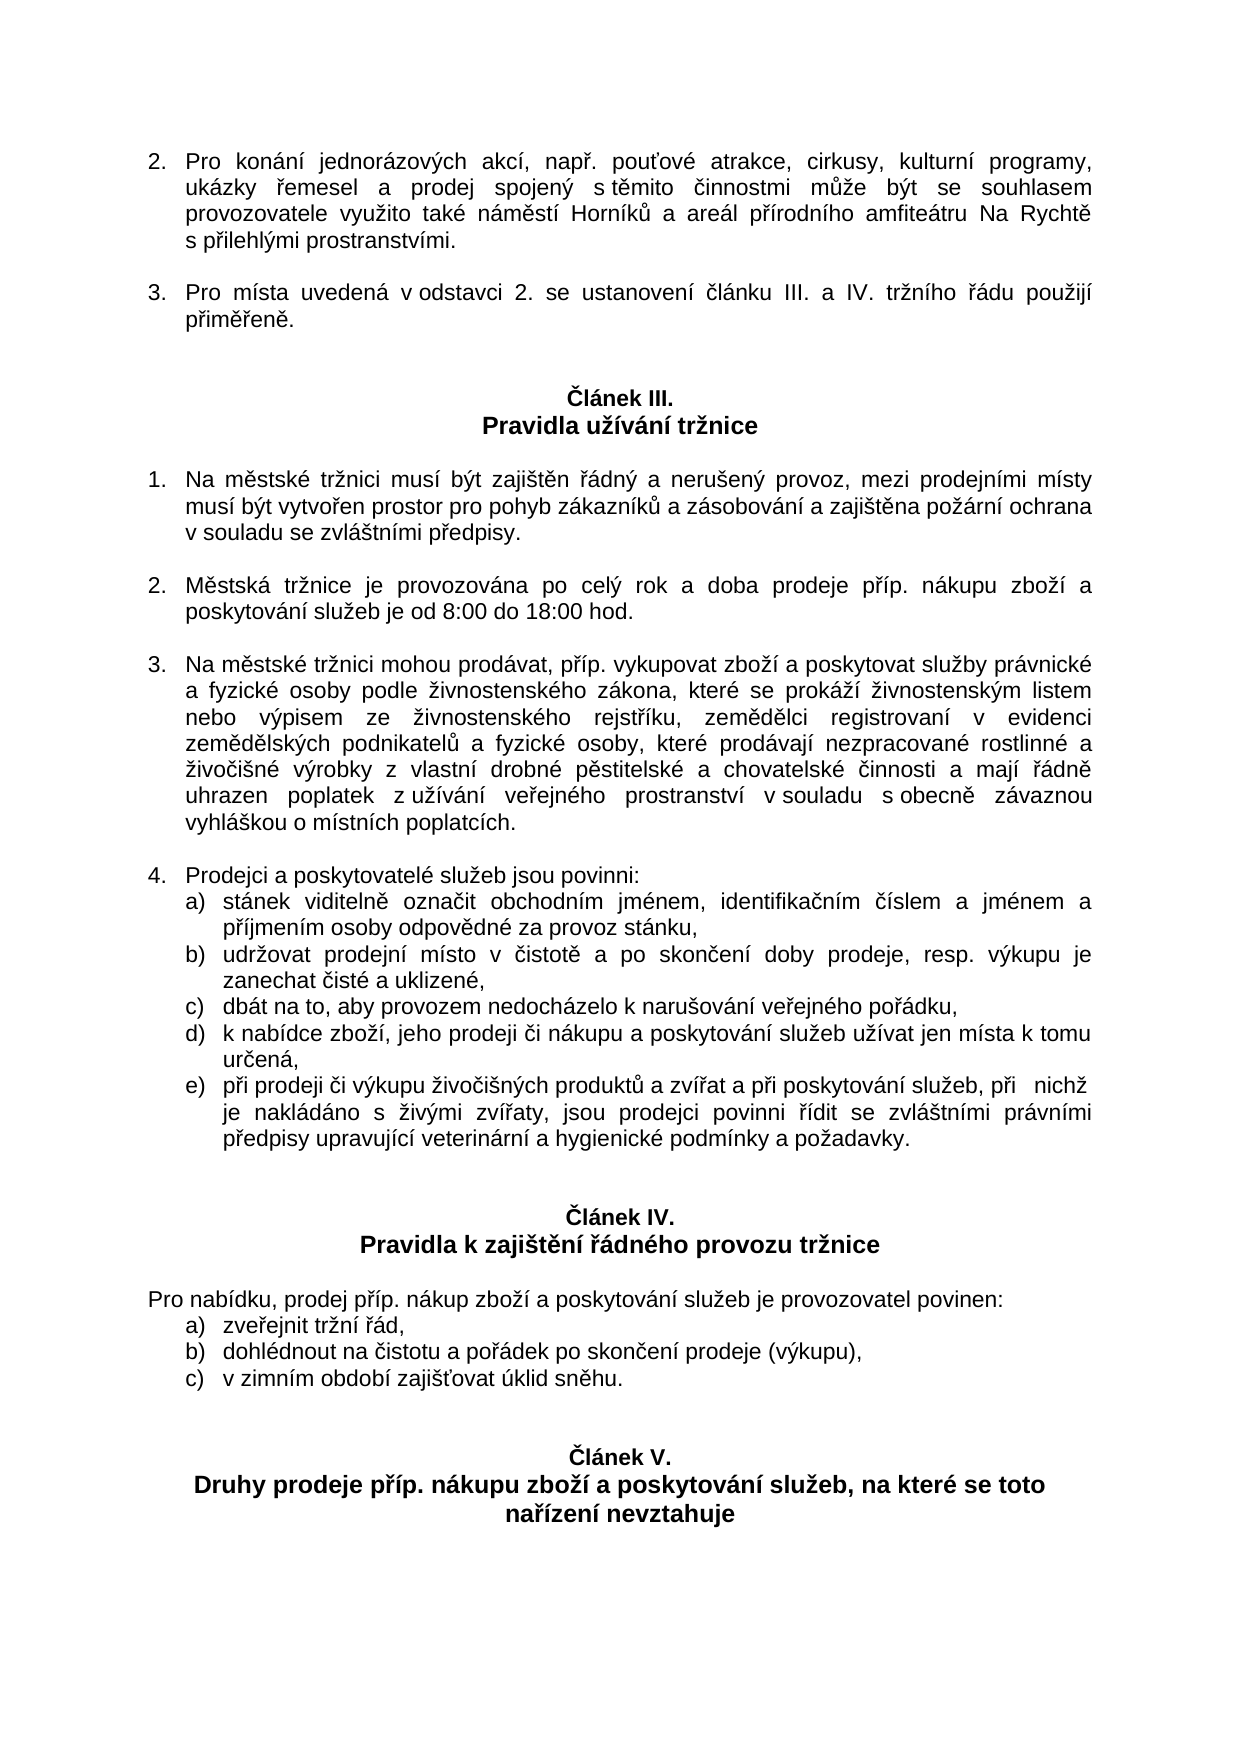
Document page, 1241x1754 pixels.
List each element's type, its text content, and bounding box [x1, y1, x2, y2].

list Na městské tržnici mohou prodávat, příp. vykupovat zboží a poskytovat služby právnické a fyzické osoby podle živnostenského zákona, které se prokáží živnostenským listem nebo výpisem ze živnostenského rejstříku, zemědělci registrovaní v evidenci zemědělských podnikatelů a fyzické osoby, které prodávají nezpracované rostlinné a živočišné výrobky z vlastní drobné pěstitelské a chovatelské činnosti a mají řádně uhrazen poplatek z užívání veřejného prostranství v souladu s obecně závaznou vyhláškou o místních poplatcích. [148, 651, 1093, 835]
list zveřejnit tržní řád, [185, 1312, 1093, 1338]
list Prodejci a poskytovatelé služeb jsou povinni: [148, 862, 1093, 888]
list udržovat prodejní místo v čistotě a po skončení doby prodeje, resp. výkupu je zanechat čisté a uklizené, [185, 941, 1093, 993]
list stánek viditelně označit obchodním jménem, identifikačním číslem a jménem a příjmením osoby odpovědné za provoz stánku, [185, 888, 1093, 941]
list dbát na to, aby provozem nedocházelo k narušování veřejného pořádku, [185, 993, 1093, 1020]
text Článek V. [148, 1444, 1093, 1470]
text Článek III. [148, 385, 1093, 411]
text Pravidla k zajištění řádného provozu tržnice [148, 1231, 1093, 1259]
list při prodeji či výkupu živočišných produktů a zvířat a při poskytování služeb, při nichž je nakládáno s živými zvířaty, jsou prodejci povinni řídit se zvláštními právními předpisy upravující veterinární a hygienické podmínky a požadavky. [185, 1072, 1093, 1151]
text Pro nabídku, prodej příp. nákup zboží a poskytování služeb je provozovatel povinen: [148, 1286, 1093, 1312]
list Pro konání jednorázových akcí, např. pouťové atrakce, cirkusy, kulturní programy, ukázky řemesel a prodej spojený s těmito činnostmi může být se souhlasem provozovatele využito také náměstí Horníků a areál přírodního amfiteátru Na Rychtě s přilehlými prostranstvími. [148, 148, 1093, 253]
text Druhy prodeje příp. nákupu zboží a poskytování služeb, na které se toto nařízení nevztahuje [148, 1470, 1093, 1528]
text Pravidla užívání tržnice [148, 411, 1093, 440]
list dohlédnout na čistotu a pořádek po skončení prodeje (výkupu), [185, 1338, 1093, 1365]
list k nabídce zboží, jeho prodeji či nákupu a poskytování služeb užívat jen místa k tomu určená, [185, 1020, 1093, 1072]
list v zimním období zajišťovat úklid sněhu. [185, 1365, 1093, 1391]
list Pro místa uvedená v odstavci 2. se ustanovení článku III. a IV. tržního řádu použijí přiměřeně. [148, 279, 1093, 332]
text Článek IV. [148, 1204, 1093, 1231]
list Městská tržnice je provozována po celý rok a doba prodeje příp. nákupu zboží a poskytování služeb je od 8:00 do 18:00 hod. [148, 572, 1093, 624]
list Na městské tržnici musí být zajištěn řádný a nerušený provoz, mezi prodejními místy musí být vytvořen prostor pro pohyb zákazníků a zásobování a zajištěna požární ochrana v souladu se zvláštními předpisy. [148, 466, 1093, 545]
